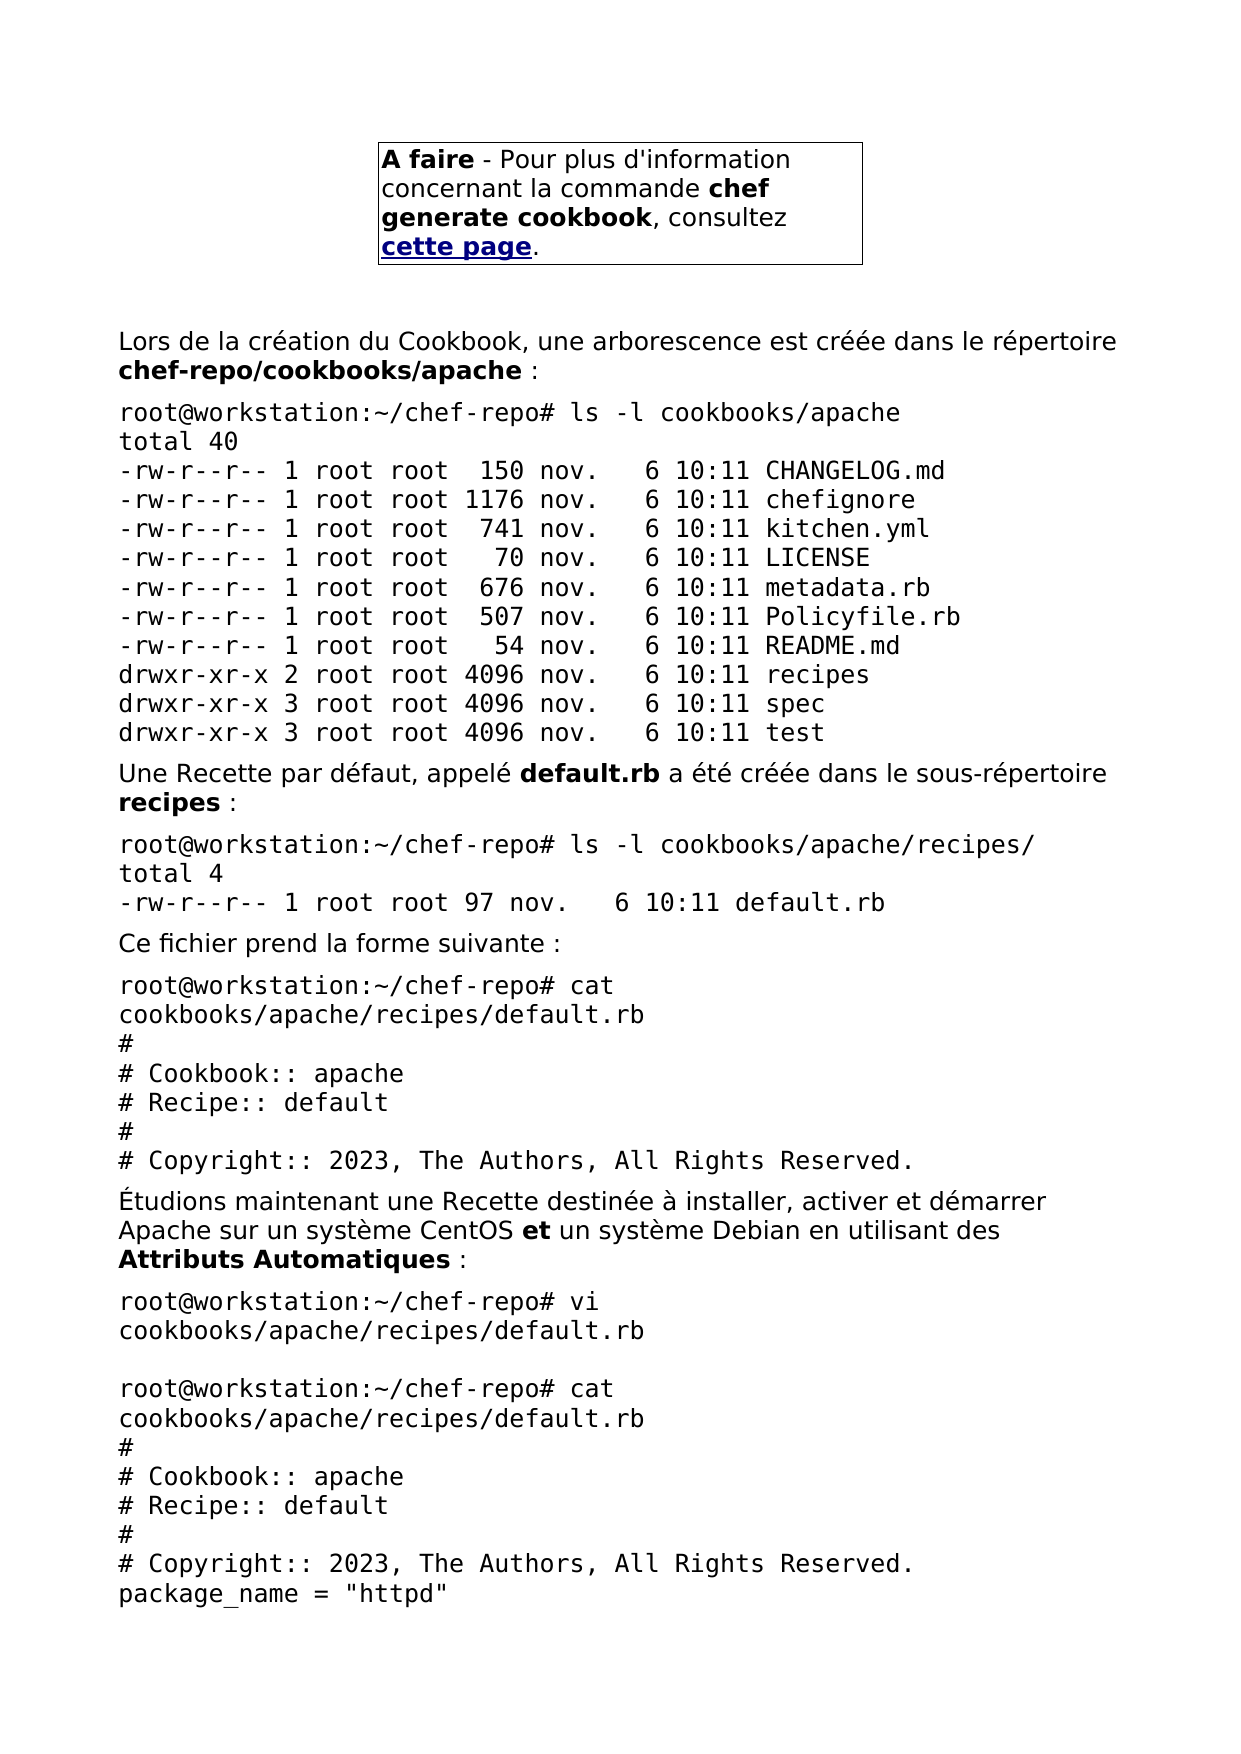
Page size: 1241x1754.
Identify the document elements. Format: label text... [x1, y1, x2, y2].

text root@workstation:~/chef-repo# cat cookbooks/apache/recipes/default.rb # # Cookbook:: apache # Recipe:: default # # Copyright:: 2023, The Authors, All Rights Reserved. [118, 971, 1122, 1175]
text root@workstation:~/chef-repo# ls -l cookbooks/apache/recipes/ total 4 -rw-r--r-- 1 root root 97 nov. 6 10:11 default.rb [118, 830, 1122, 918]
text root@workstation:~/chef-repo# vi cookbooks/apache/recipes/default.rb root@workstation:~/chef-repo# cat cookbooks/apache/recipes/default.rb # # Cookbook:: apache # Recipe:: default # # Copyright:: 2023, The Authors, All Rights Reserved. package_name = "httpd" [118, 1287, 1122, 1608]
table_header A faire - Pour plus d'information concernant la commande chef generate cookbook, consultez cette page. [379, 143, 862, 264]
text Étudions maintenant une Recette destinée à installer, activer et démarrer Apache sur un système CentOS et un système Debian en utilisant des Attributs Automatiques : [118, 1187, 1122, 1275]
text root@workstation:~/chef-repo# ls -l cookbooks/apache total 40 -rw-r--r-- 1 root root 150 nov. 6 10:11 CHANGELOG.md -rw-r--r-- 1 root root 1176 nov. 6 10:11 chefignore -rw-r--r-- 1 root root 741 nov. 6 10:11 kitchen.yml -rw-r--r-- 1 root root 70 nov. 6 10:11 LICENSE -rw-r--r-- 1 root root 676 nov. 6 10:11 metadata.rb -rw-r--r-- 1 root root 507 nov. 6 10:11 Policyfile.rb -rw-r--r-- 1 root root 54 nov. 6 10:11 README.md drwxr-xr-x 2 root root 4096 nov. 6 10:11 recipes drwxr-xr-x 3 root root 4096 nov. 6 10:11 spec drwxr-xr-x 3 root root 4096 nov. 6 10:11 test [118, 398, 1122, 748]
text Une Recette par défaut, appelé default.rb a été créée dans le sous-répertoire recipes : [118, 759, 1122, 818]
text Lors de la création du Cookbook, une arborescence est créée dans le répertoire chef-repo/cookbooks/apache : [118, 327, 1122, 385]
text Ce fichier prend la forme suivante : [118, 929, 1122, 959]
